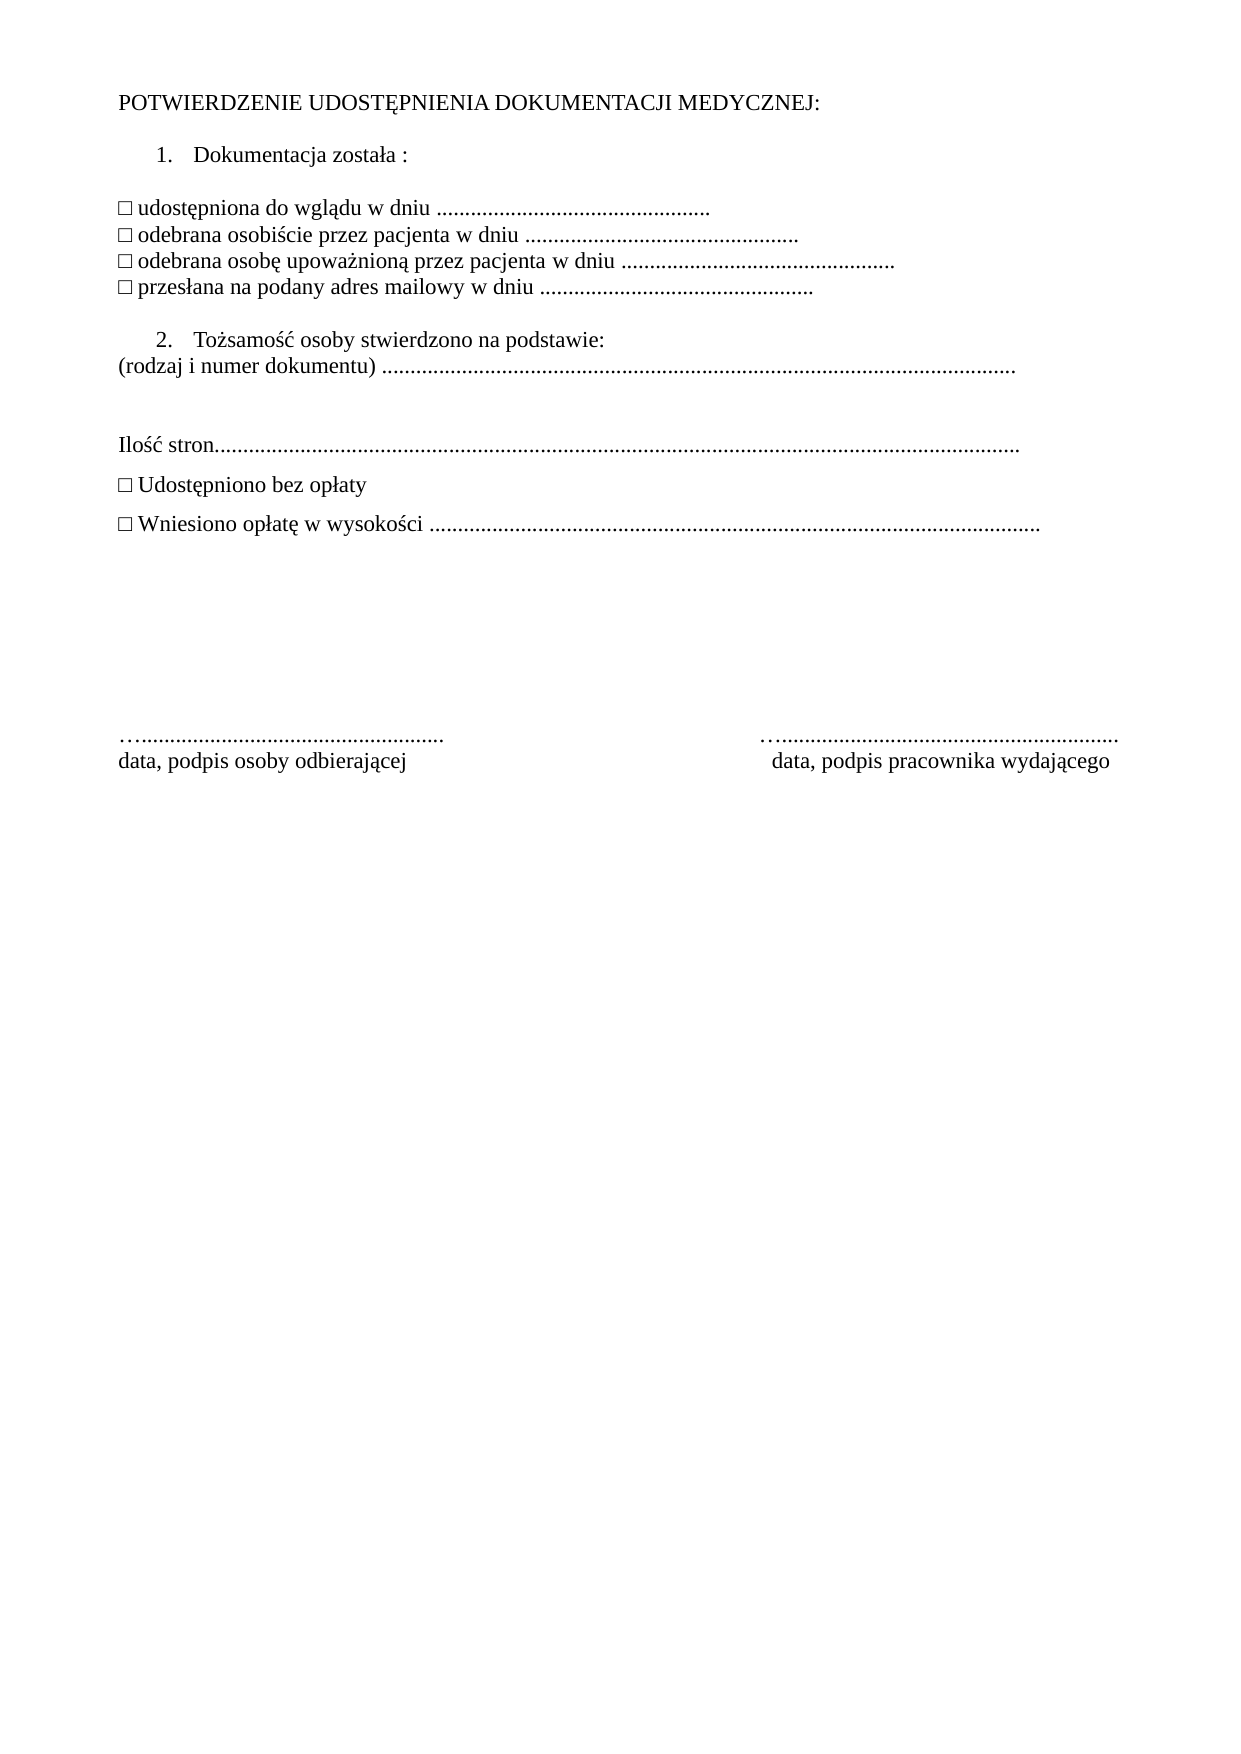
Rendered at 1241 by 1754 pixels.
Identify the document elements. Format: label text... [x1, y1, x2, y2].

text □ Udostępniono bez opłaty [118, 471, 1122, 497]
list Dokumentacja została : [156, 142, 1122, 168]
text data, podpis osoby odbierającej data, podpis pracownika wydającego [118, 747, 1122, 774]
text □ Wniesiono opłatę w wysokości ........................................................................................................... [118, 510, 1122, 537]
text …..................................................... …........................................................... [118, 721, 1122, 747]
text Ilość stron............................................................................................................................................. [118, 431, 1122, 458]
text (rodzaj i numer dokumentu) ............................................................................................................... [118, 352, 1122, 379]
text POTWIERDZENIE UDOSTĘPNIENIA DOKUMENTACJI MEDYCZNEJ: [118, 89, 1122, 115]
text □ odebrana osobiście przez pacjenta w dniu ................................................ [118, 221, 1122, 247]
text □ udostępniona do wglądu w dniu ................................................ [118, 194, 1122, 221]
text □ przesłana na podany adres mailowy w dniu ................................................ [118, 273, 1122, 300]
text □ odebrana osobę upoważnioną przez pacjenta w dniu ................................................ [118, 247, 1122, 273]
list Tożsamość osoby stwierdzono na podstawie: [156, 326, 1122, 352]
